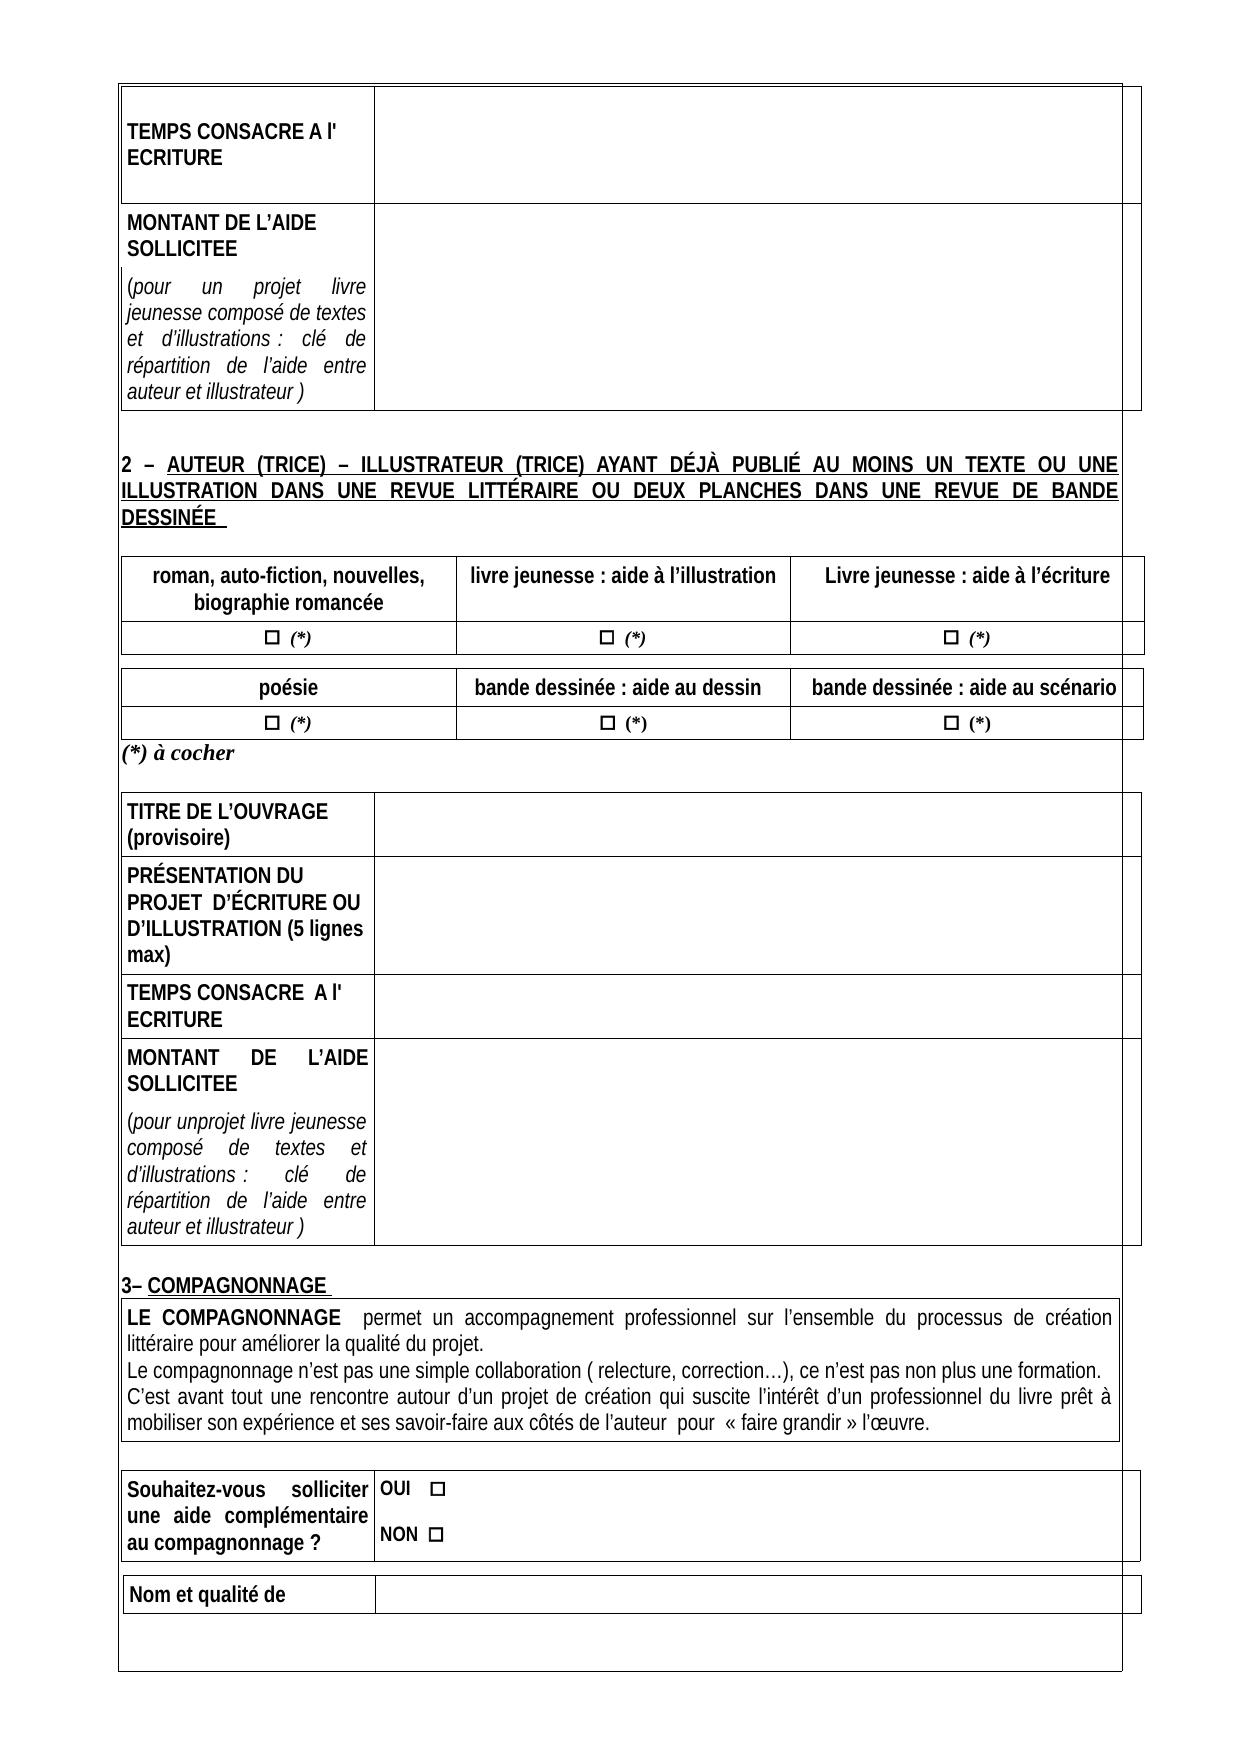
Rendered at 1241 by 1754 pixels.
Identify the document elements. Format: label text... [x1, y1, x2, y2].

table_header Nom et qualité de [124, 1576, 375, 1613]
text (*) à cocher [121, 740, 1119, 766]
table_cell [1123, 204, 1141, 267]
table_header [1123, 669, 1143, 706]
table_header [1123, 87, 1141, 203]
table_header poésie [122, 669, 456, 706]
table_header [375, 87, 1122, 203]
table_cell [1123, 1039, 1141, 1102]
table_cell [375, 204, 1122, 267]
table_header roman, auto-fiction, nouvelles, biographie romancée [122, 557, 456, 621]
text DESSINÉE [121, 501, 1119, 530]
table_cell  (*) [457, 707, 790, 739]
table_cell  (*) [122, 707, 456, 739]
table_header TEMPS CONSACRE A l' ECRITURE [122, 87, 374, 203]
table_cell [375, 1102, 1122, 1245]
table_cell [1123, 267, 1141, 410]
table_cell [1123, 857, 1141, 973]
table_cell MONTANT DE L’AIDE SOLLICITEE [122, 1039, 374, 1102]
table_header livre jeunesse : aide à l’illustration [457, 557, 790, 621]
table_cell [375, 1039, 1122, 1102]
table_header [1123, 557, 1144, 621]
table_cell [1123, 622, 1144, 654]
table_header OUI  NON  [375, 1471, 1122, 1561]
text 2 – AUTEUR (TRICE) – ILLUSTRATEUR (TRICE) AYANT DÉJÀ PUBLIÉ AU MOINS UN TEXTE OU UNE ILLUSTRATION DANS UNE REVUE LITTÉRAIRE OU DEUX PLANCHES DANS UNE REVUE DE BANDE [121, 451, 1119, 500]
table_header [1123, 975, 1141, 1038]
table_header [375, 793, 1122, 856]
table_cell [375, 267, 1122, 410]
table_cell (pour un projet livre jeunesse composé de textes et d’illustrations : clé de répartition de l’aide entre auteur et illustrateur ) [122, 267, 374, 410]
table_cell  (*) [791, 622, 1122, 654]
table_header [375, 975, 1122, 1038]
table_cell  (*) [791, 707, 1122, 739]
table_header Souhaitez-vous solliciter une aide complémentaire au compagnonnage ? [122, 1471, 374, 1561]
table_cell  (*) [457, 622, 790, 654]
table_header [1123, 1471, 1140, 1561]
table_header TITRE DE L’OUVRAGE (provisoire) [122, 793, 374, 856]
table_cell [1123, 707, 1143, 739]
table_cell [1123, 1102, 1141, 1245]
table_header bande dessinée : aide au dessin [457, 669, 790, 706]
text 3– COMPAGNONNAGE [121, 1272, 1119, 1298]
table_header bande dessinée : aide au scénario [791, 669, 1122, 706]
table_cell  (*) [122, 622, 456, 654]
table_cell PRÉSENTATION DU PROJET D’ÉCRITURE OU D’ILLUSTRATION (5 lignes max) [122, 857, 374, 973]
table_cell MONTANT DE L’AIDE SOLLICITEE [121, 204, 374, 267]
table_header TEMPS CONSACRE A l' ECRITURE [122, 975, 374, 1038]
table_header [376, 1576, 1122, 1613]
table_header Livre jeunesse : aide à l’écriture [791, 557, 1122, 621]
table_cell (pour unprojet livre jeunesse composé de textes et d’illustrations : clé de répartition de l’aide entre auteur et illustrateur ) [122, 1102, 374, 1245]
table_cell [375, 857, 1122, 973]
table_header LE COMPAGNONNAGE permet un accompagnement professionnel sur l’ensemble du processus de création littéraire pour améliorer la qualité du projet. Le compagnonnage n’est pas une simple collaboration ( relecture, correction…), ce n’est pas non plus une formation. C’est avant tout une rencontre autour d’un projet de création qui suscite l’intérêt d’un professionnel du livre prêt à mobiliser son expérience et ses savoir-faire aux côtés de l’auteur pour « faire grandir » l’œuvre. [122, 1299, 1119, 1441]
table_header [1123, 793, 1141, 856]
table_header [1123, 1576, 1141, 1613]
